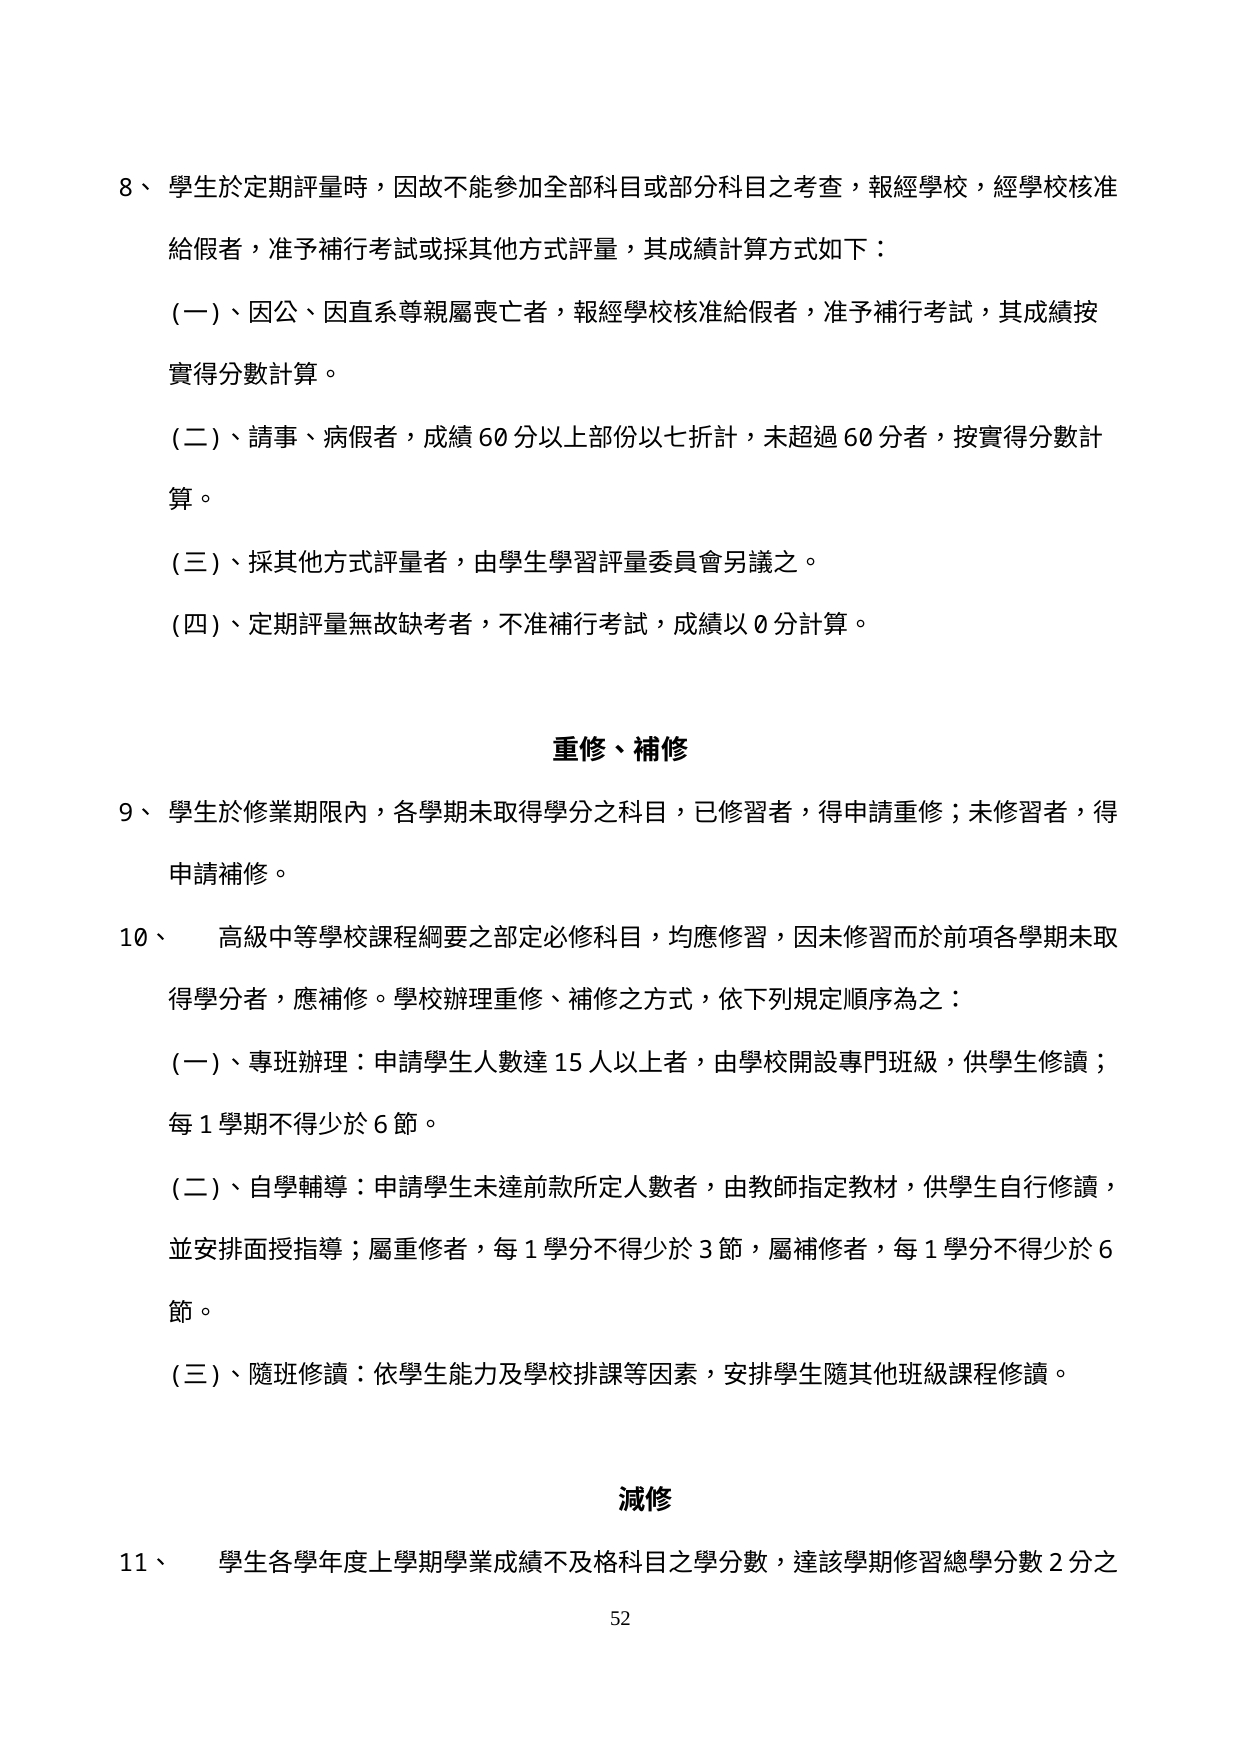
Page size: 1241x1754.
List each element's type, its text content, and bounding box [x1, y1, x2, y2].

text (四)、定期評量無故缺考者，不准補行考試，成績以0分計算。 [168, 581, 1122, 643]
list 學生各學年度上學期學業成績不及格科目之學分數，達該學期修習總學分數2分之 [118, 1518, 1122, 1581]
text (二)、自學輔導：申請學生未達前款所定人數者，由教師指定教材，供學生自行修讀，並安排面授指導；屬重修者，每1學分不得少於3節，屬補修者，每1學分不得少於6節。 [168, 1143, 1122, 1331]
text 減修 [168, 1456, 1122, 1518]
text (三)、隨班修讀：依學生能力及學校排課等因素，安排學生隨其他班級課程修讀。 [168, 1331, 1122, 1393]
text 重修、補修 [118, 706, 1122, 768]
list 學生於修業期限內，各學期未取得學分之科目，已修習者，得申請重修；未修習者，得申請補修。 [118, 768, 1122, 893]
text (一)、因公、因直系尊親屬喪亡者，報經學校核准給假者，准予補行考試，其成績按實得分數計算。 [168, 268, 1122, 393]
list 學生於定期評量時，因故不能參加全部科目或部分科目之考查，報經學校，經學校核准給假者，准予補行考試或採其他方式評量，其成績計算方式如下： [118, 143, 1122, 268]
list 高級中等學校課程綱要之部定必修科目，均應修習，因未修習而於前項各學期未取得學分者，應補修。學校辦理重修、補修之方式，依下列規定順序為之： [118, 893, 1122, 1018]
text (二)、請事、病假者，成績60分以上部份以七折計，未超過60分者，按實得分數計算。 [168, 393, 1122, 518]
text (一)、專班辦理：申請學生人數達15人以上者，由學校開設專門班級，供學生修讀；每1學期不得少於6節。 [168, 1018, 1122, 1143]
text (三)、採其他方式評量者，由學生學習評量委員會另議之。 [168, 518, 1122, 581]
